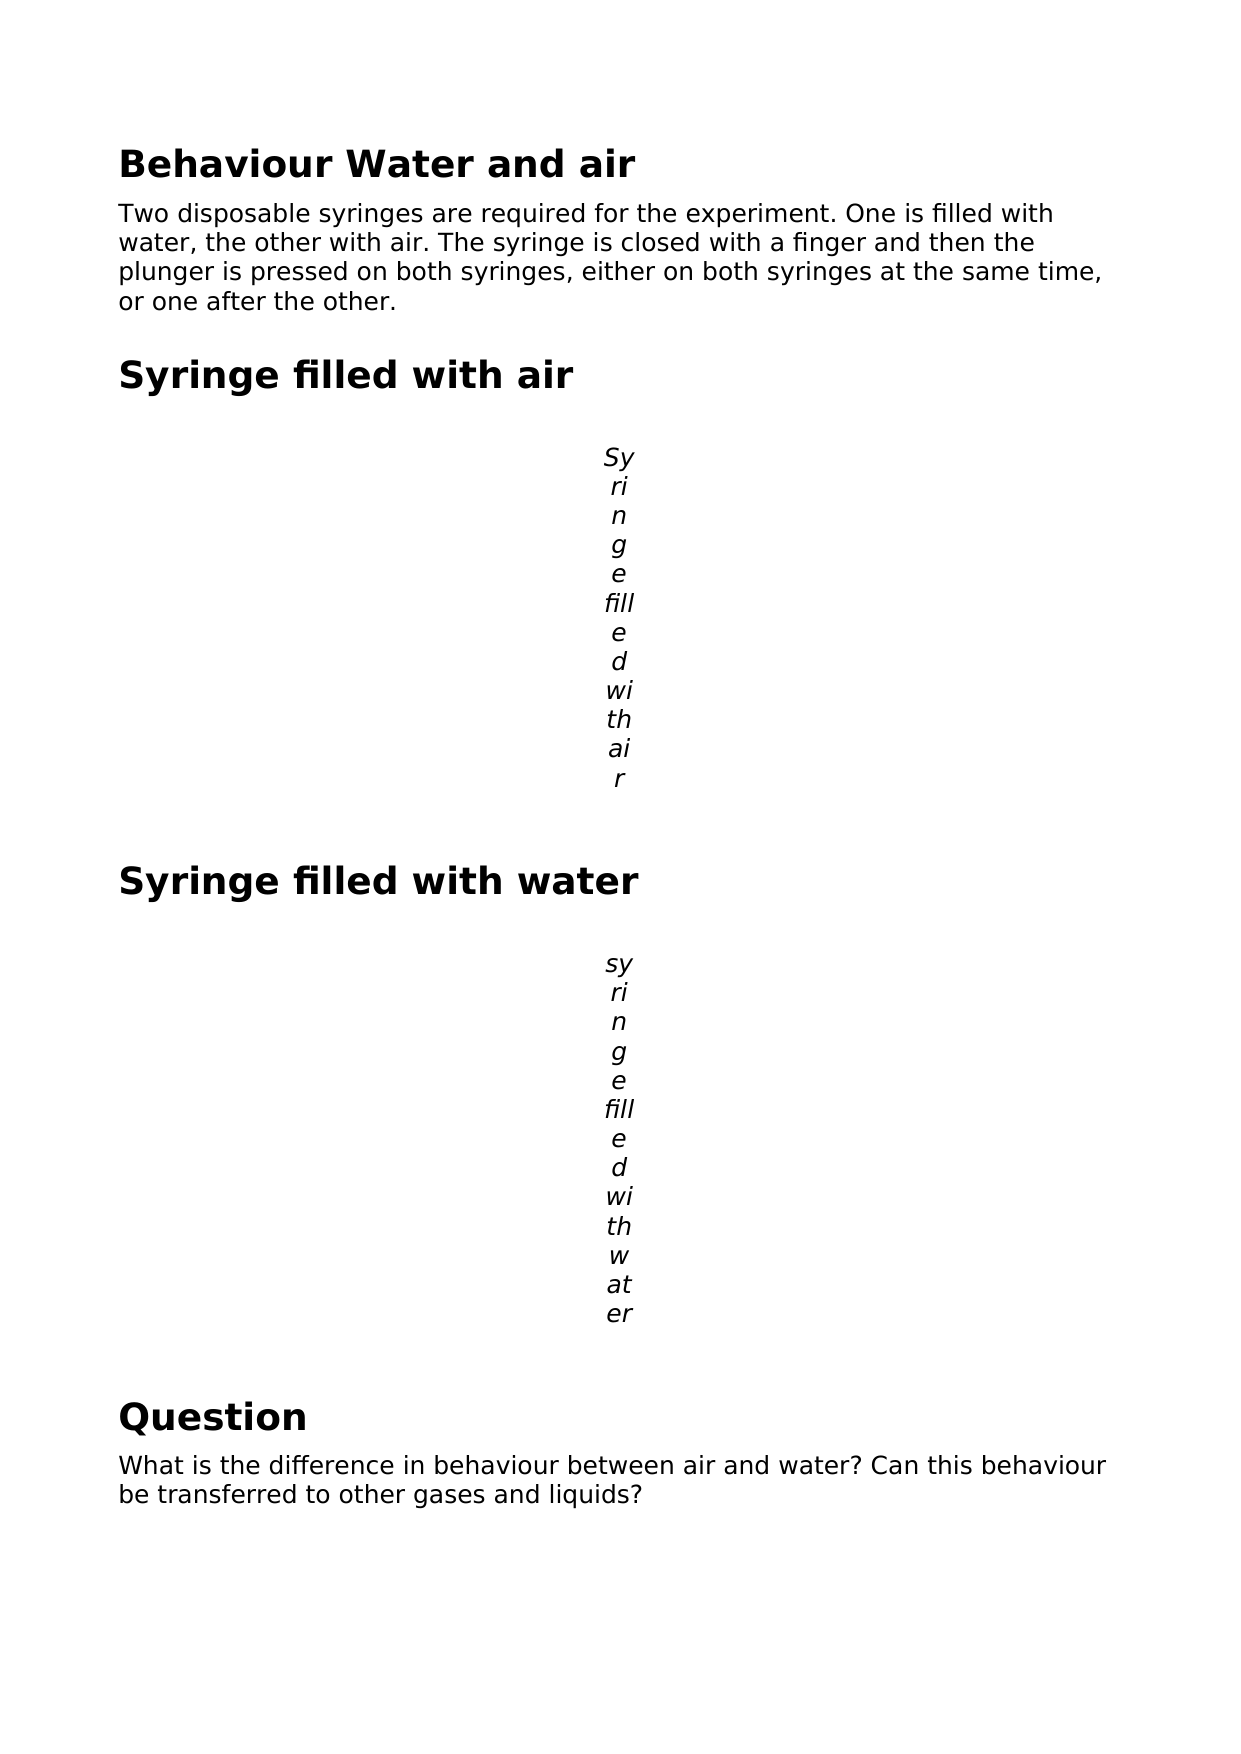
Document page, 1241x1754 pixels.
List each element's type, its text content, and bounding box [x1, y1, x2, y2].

subtitle Question [118, 1395, 1122, 1439]
text Two disposable syringes are required for the experiment. One is filled with water, the other with air. The syringe is closed with a finger and then the plunger is pressed on both syringes, either on both syringes at the same time, or one after the other. [118, 199, 1122, 316]
subtitle Syringe filled with water [118, 860, 1122, 903]
text syringe filled with water [603, 928, 637, 1328]
text Syringe filled with air [603, 422, 637, 793]
subtitle Behaviour Water and air [118, 143, 1122, 187]
text What is the difference in behaviour between air and water? Can this behaviour be transferred to other gases and liquids? [118, 1451, 1122, 1509]
subtitle Syringe filled with air [118, 353, 1122, 397]
